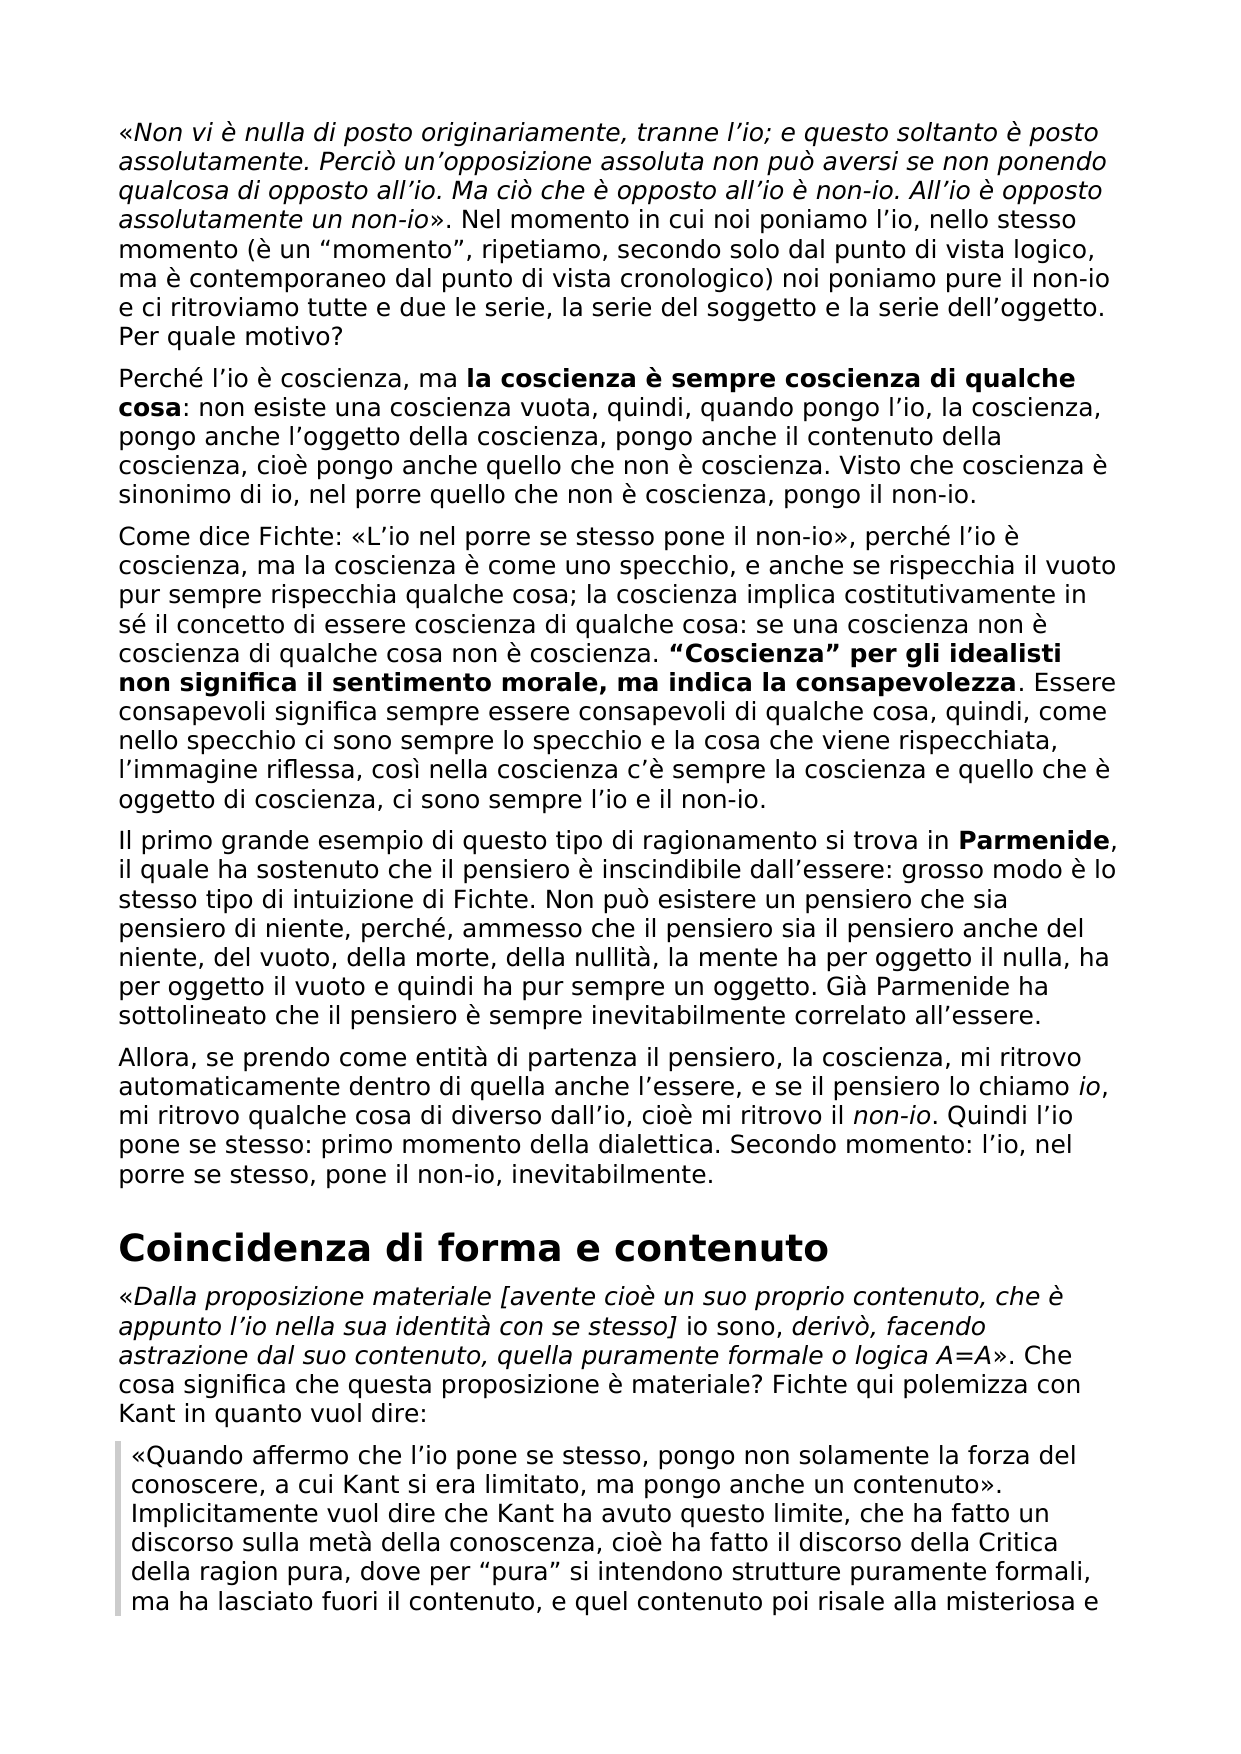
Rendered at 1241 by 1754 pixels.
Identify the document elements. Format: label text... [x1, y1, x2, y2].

text Allora, se prendo come entità di partenza il pensiero, la coscienza, mi ritrovo automaticamente dentro di quella anche l’essere, e se il pensiero lo chiamo io, mi ritrovo qualche cosa di diverso dall’io, cioè mi ritrovo il non-io. Quindi l’io pone se stesso: primo momento della dialettica. Secondo momento: l’io, nel porre se stesso, pone il non-io, inevitabilmente. [118, 1043, 1122, 1189]
subtitle Coincidenza di forma e contenuto [118, 1226, 1122, 1270]
text «Non vi è nulla di posto originariamente, tranne l’io; e questo soltanto è posto assolutamente. Perciò un’opposizione assoluta non può aversi se non ponendo qualcosa di opposto all’io. Ma ciò che è opposto all’io è non-io. All’io è opposto assolutamente un non-io». Nel momento in cui noi poniamo l’io, nello stesso momento (è un “momento”, ripetiamo, secondo solo dal punto di vista logico, ma è contemporaneo dal punto di vista cronologico) noi poniamo pure il non-io e ci ritroviamo tutte e due le serie, la serie del soggetto e la serie dell’oggetto. Per quale motivo? [118, 118, 1122, 351]
text Perché l’io è coscienza, ma la coscienza è sempre coscienza di qualche cosa: non esiste una coscienza vuota, quindi, quando pongo l’io, la coscienza, pongo anche l’oggetto della coscienza, pongo anche il contenuto della coscienza, cioè pongo anche quello che non è coscienza. Visto che coscienza è sinonimo di io, nel porre quello che non è coscienza, pongo il non-io. [118, 364, 1122, 510]
text Il primo grande esempio di questo tipo di ragionamento si trova in Parmenide, il quale ha sostenuto che il pensiero è inscindibile dall’essere: grosso modo è lo stesso tipo di intuizione di Fichte. Non può esistere un pensiero che sia pensiero di niente, perché, ammesso che il pensiero sia il pensiero anche del niente, del vuoto, della morte, della nullità, la mente ha per oggetto il nulla, ha per oggetto il vuoto e quindi ha pur sempre un oggetto. Già Parmenide ha sottolineato che il pensiero è sempre inevitabilmente correlato all’essere. [118, 826, 1122, 1031]
table_header «Quando affermo che l’io pone se stesso, pongo non solamente la forza del conoscere, a cui Kant si era limitato, ma pongo anche un contenuto». Implicitamente vuol dire che Kant ha avuto questo limite, che ha fatto un discorso sulla metà della conoscenza, cioè ha fatto il discorso della Critica della ragion pura, dove per “pura” si intendono strutture puramente formali, ma ha lasciato fuori il contenuto, e quel contenuto poi risale alla misteriosa e [121, 1441, 1122, 1616]
text Come dice Fichte: «L’io nel porre se stesso pone il non-io», perché l’io è coscienza, ma la coscienza è come uno specchio, e anche se rispecchia il vuoto pur sempre rispecchia qualche cosa; la coscienza implica costitutivamente in sé il concetto di essere coscienza di qualche cosa: se una coscienza non è coscienza di qualche cosa non è coscienza. “Coscienza” per gli idealisti non significa il sentimento morale, ma indica la consapevolezza. Essere consapevoli significa sempre essere consapevoli di qualche cosa, quindi, come nello specchio ci sono sempre lo specchio e la cosa che viene rispecchiata, l’immagine riflessa, così nella coscienza c’è sempre la coscienza e quello che è oggetto di coscienza, ci sono sempre l’io e il non-io. [118, 522, 1122, 814]
text «Dalla proposizione materiale [avente cioè un suo proprio contenuto, che è appunto l’io nella sua identità con se stesso] io sono, derivò, facendo astrazione dal suo contenuto, quella puramente formale o logica A=A». Che cosa significa che questa proposizione è materiale? Fichte qui polemizza con Kant in quanto vuol dire: [118, 1283, 1122, 1428]
